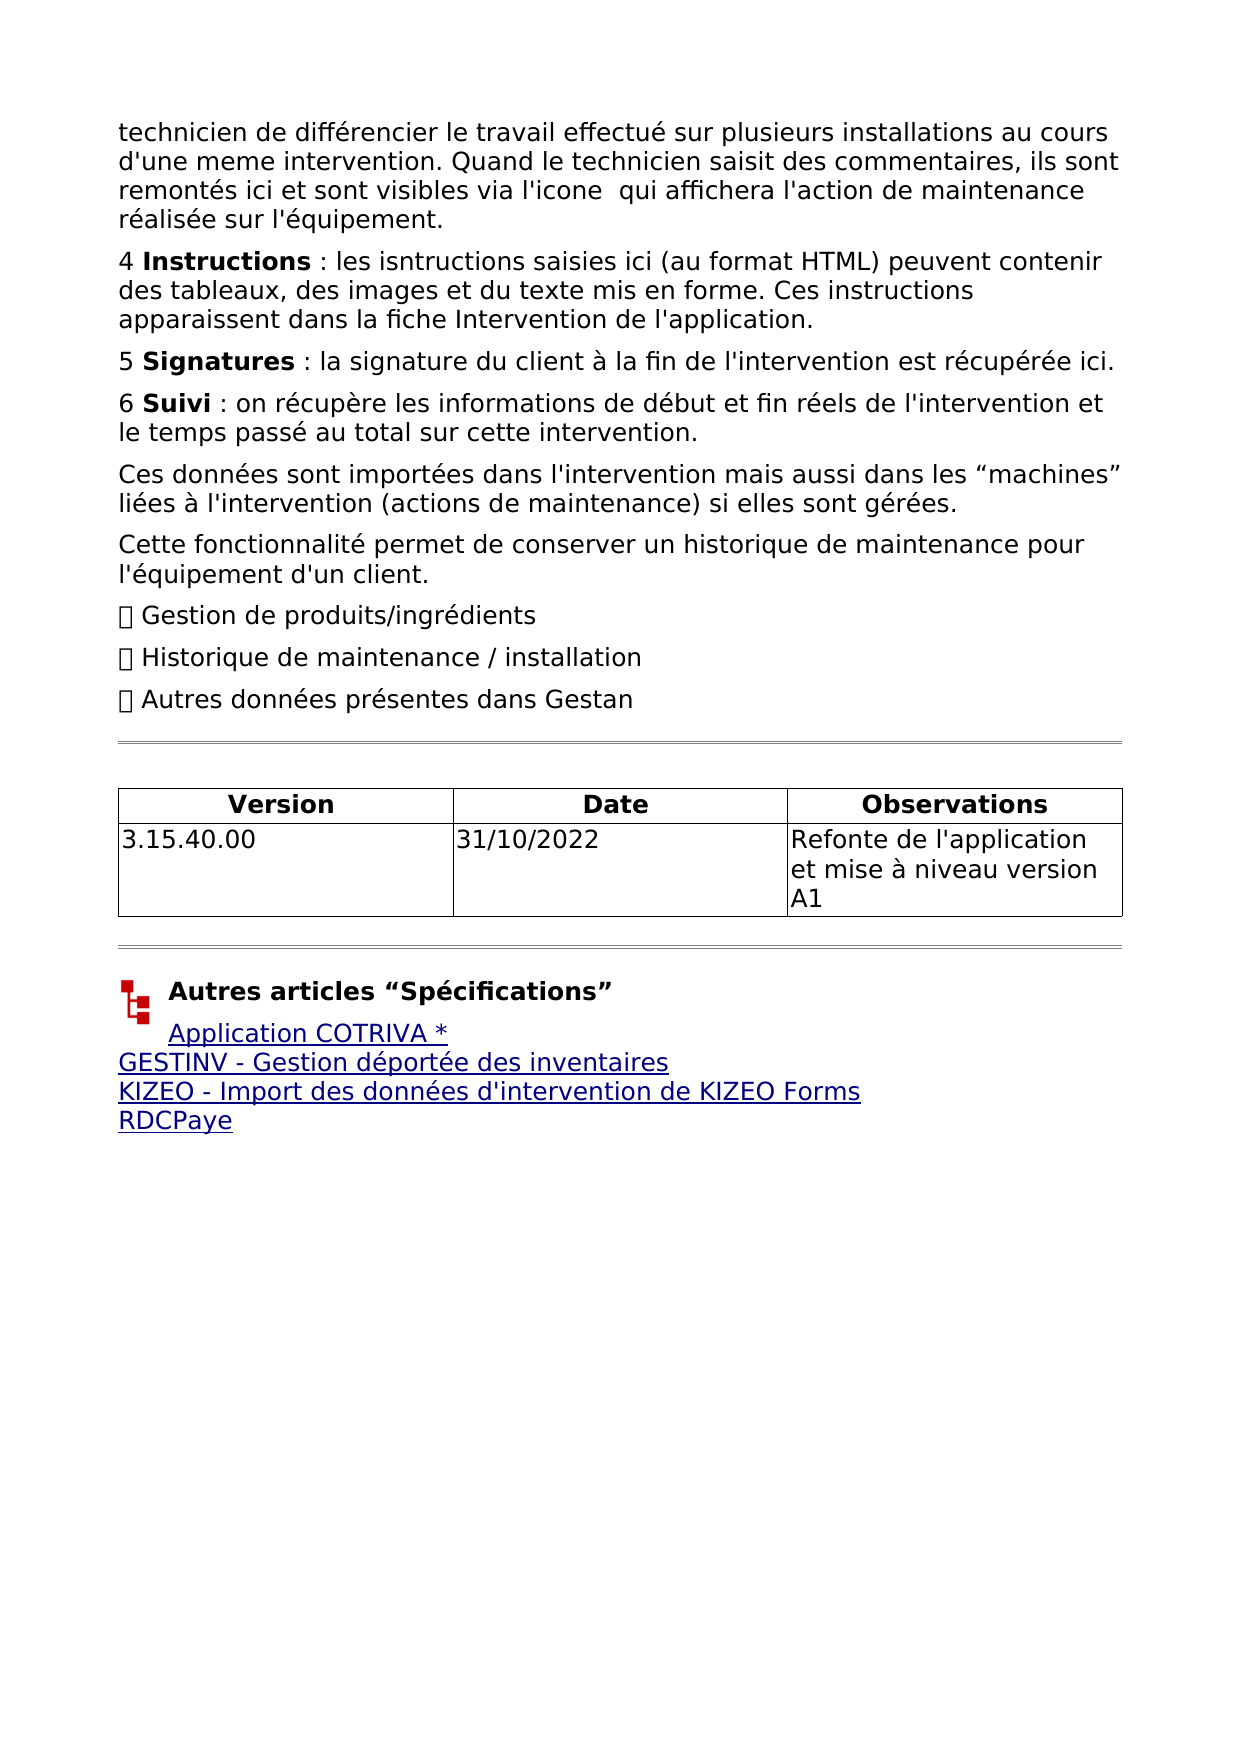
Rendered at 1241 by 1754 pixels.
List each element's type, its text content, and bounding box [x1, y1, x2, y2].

text Autres articles “Spécifications” [169, 977, 1122, 1007]
text 5 Signatures : la signature du client à la fin de l'intervention est récupérée ici. [118, 347, 1122, 376]
text 4 Instructions : les isntructions saisies ici (au format HTML) peuvent contenir des tableaux, des images et du texte mis en forme. Ces instructions apparaissent dans la fiche Intervention de l'application. [118, 247, 1122, 335]
text 💥 Autres données présentes dans Gestan [118, 685, 1122, 714]
table_cell 31/10/2022 [454, 824, 787, 916]
table_header Version [119, 789, 453, 823]
table_cell 3.15.40.00 [119, 824, 453, 916]
text 💥 Gestion de produits/ingrédients [118, 601, 1122, 631]
table_header Observations [788, 789, 1122, 823]
picture [118, 977, 169, 1028]
text Ces données sont importées dans l'intervention mais aussi dans les “machines” liées à l'intervention (actions de maintenance) si elles sont gérées. [118, 460, 1122, 518]
text Application COTRIVA * GESTINV - Gestion déportée des inventaires KIZEO - Import des données d'intervention de KIZEO Forms RDCPaye [118, 1019, 1122, 1165]
text 💥 Historique de maintenance / installation [118, 643, 1122, 672]
text 3 Matériel : On peut associer plusieurs “machines” (nom donné aux installations du client dans Gestan) à l'intervention. On va ainsi permettre au technicien de différencier le travail effectué sur plusieurs installations au cours d'une meme intervention. Quand le technicien saisit des commentaires, ils sont remontés ici et sont visibles via l'icone 👁️ qui affichera l'action de maintenance réalisée sur l'équipement. [118, 118, 1122, 235]
text 6 Suivi : on récupère les informations de début et fin réels de l'intervention et le temps passé au total sur cette intervention. [118, 389, 1122, 447]
text Cette fonctionnalité permet de conserver un historique de maintenance pour l'équipement d'un client. [118, 531, 1122, 589]
table_cell Refonte de l'application et mise à niveau version A1 [788, 824, 1122, 916]
table_header Date [454, 789, 787, 823]
